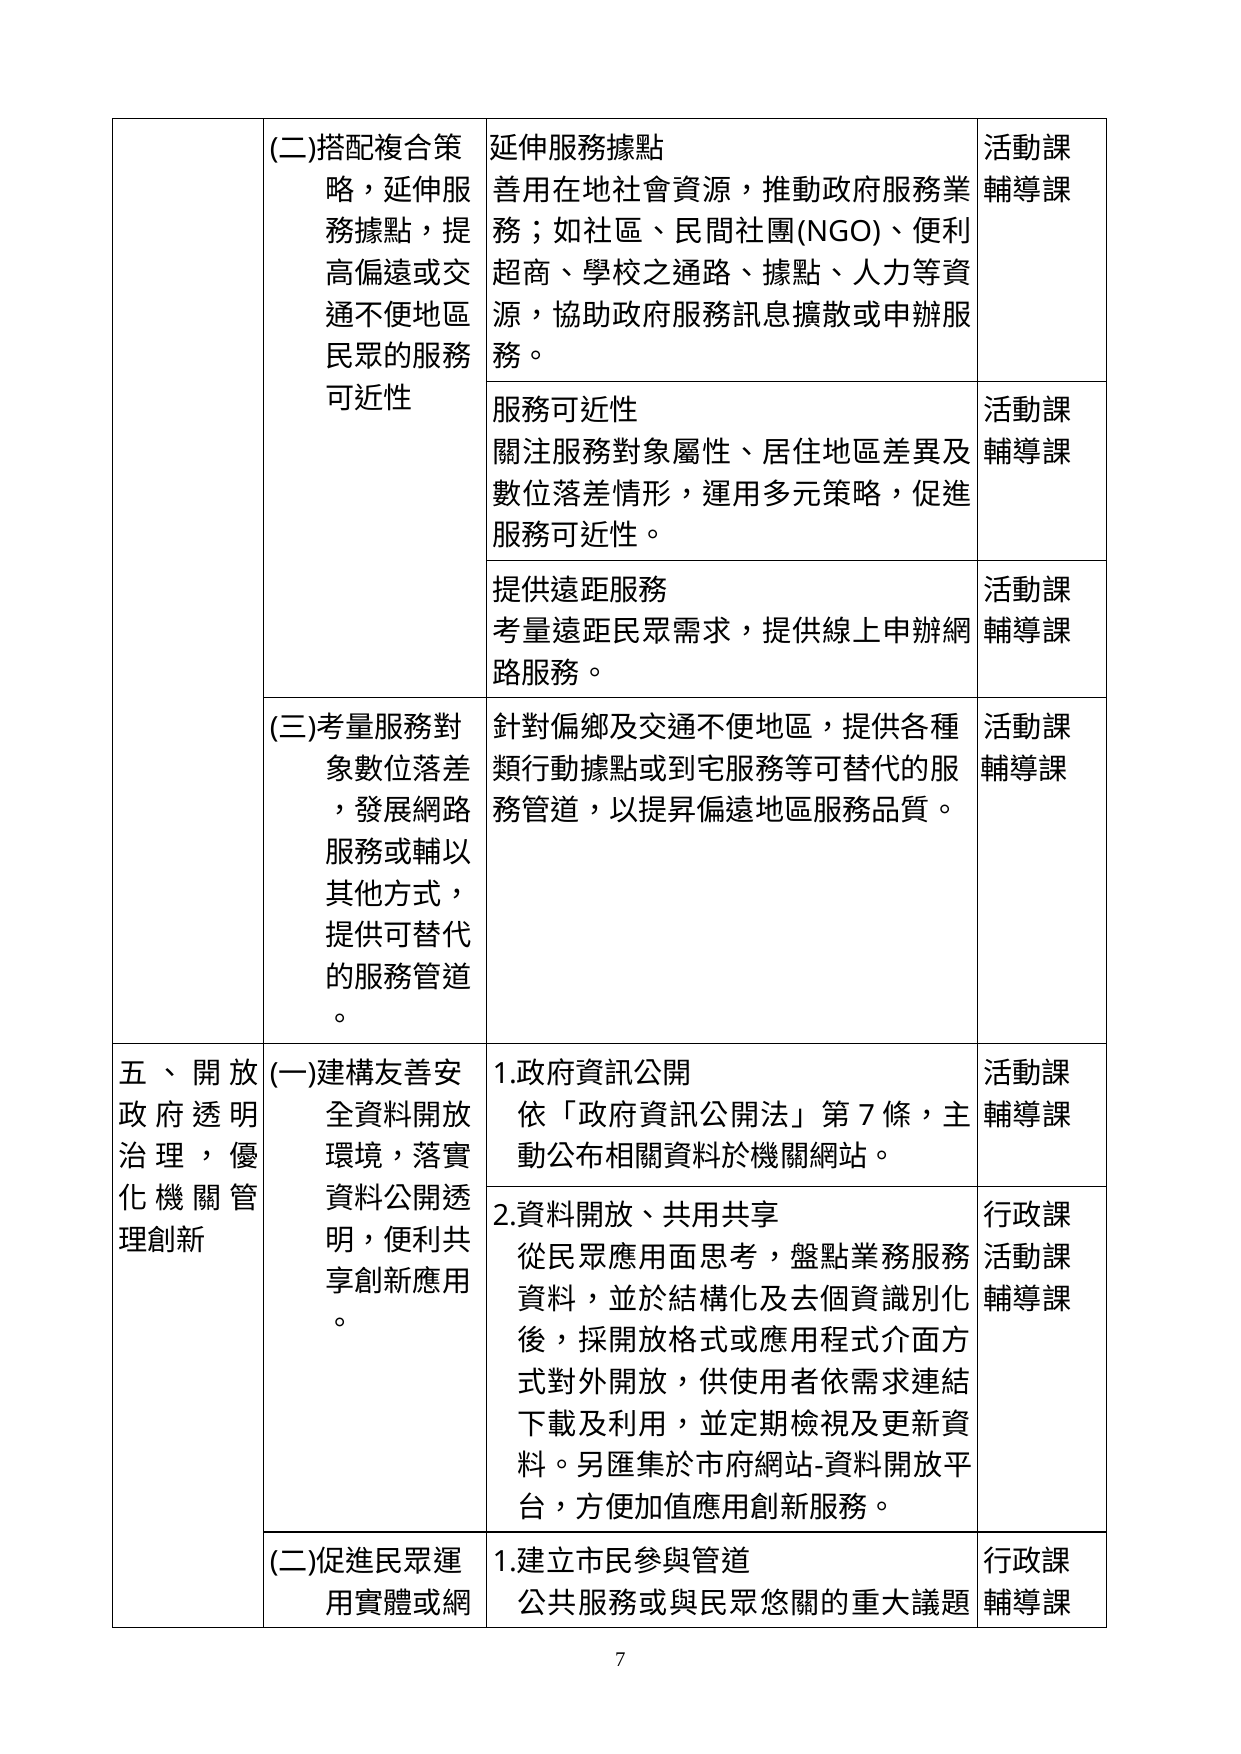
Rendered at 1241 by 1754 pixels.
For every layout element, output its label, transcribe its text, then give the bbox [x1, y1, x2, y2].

table_cell 服務可近性 關注服務對象屬性、居住地區差異及數位落差情形，運用多元策略，促進服務可近性。 [487, 382, 977, 560]
table_cell 1.政府資訊公開 依「政府資訊公開法」第7條，主動公布相關資料於機關網站。 [487, 1044, 977, 1186]
table_cell [113, 119, 263, 1043]
table_cell (一)建構友善安全資料開放環境，落實資料公開透明，便利共享創新應用。 [264, 1044, 486, 1531]
table_cell 活動課 輔導課 [978, 698, 1106, 1043]
table_cell 延伸服務據點 善用在地社會資源，推動政府服務業務；如社區、民間社團(NGO)、便利超商、學校之通路、據點、人力等資源，協助政府服務訊息擴散或申辦服務。 [487, 119, 977, 381]
table_cell (二)促進民眾運用實體或網 [264, 1533, 486, 1627]
table_cell 五、開放政府透明治理，優化機關管理創新 [113, 1044, 263, 1627]
table_cell 活動課 輔導課 [978, 561, 1106, 697]
table_cell 行政課 活動課 輔導課 [978, 1187, 1106, 1531]
table_cell (三)考量服務對象數位落差，發展網路服務或輔以其他方式，提供可替代的服務管道。 [264, 698, 486, 1043]
table_cell 活動課 輔導課 [978, 119, 1106, 381]
table_cell 活動課 輔導課 [978, 382, 1106, 560]
table_cell 針對偏鄉及交通不便地區，提供各種類行動據點或到宅服務等可替代的服務管道，以提昇偏遠地區服務品質。 [487, 698, 977, 1043]
table_cell 1.建立市民參與管道 公共服務或與民眾悠關的重大議題 [487, 1533, 977, 1627]
table_cell (二)搭配複合策略，延伸服務據點，提高偏遠或交通不便地區民眾的服務可近性 [264, 119, 486, 697]
table_cell 2.資料開放、共用共享 從民眾應用面思考，盤點業務服務資料，並於結構化及去個資識別化後，採開放格式或應用程式介面方式對外開放，供使用者依需求連結下載及利用，並定期檢視及更新資料。另匯集於市府網站-資料開放平台，方便加值應用創新服務。 [487, 1187, 977, 1531]
table_cell 提供遠距服務 考量遠距民眾需求，提供線上申辦網路服務。 [487, 561, 977, 697]
table_cell 行政課 輔導課 [978, 1533, 1106, 1627]
table_cell 活動課 輔導課 [978, 1044, 1106, 1186]
